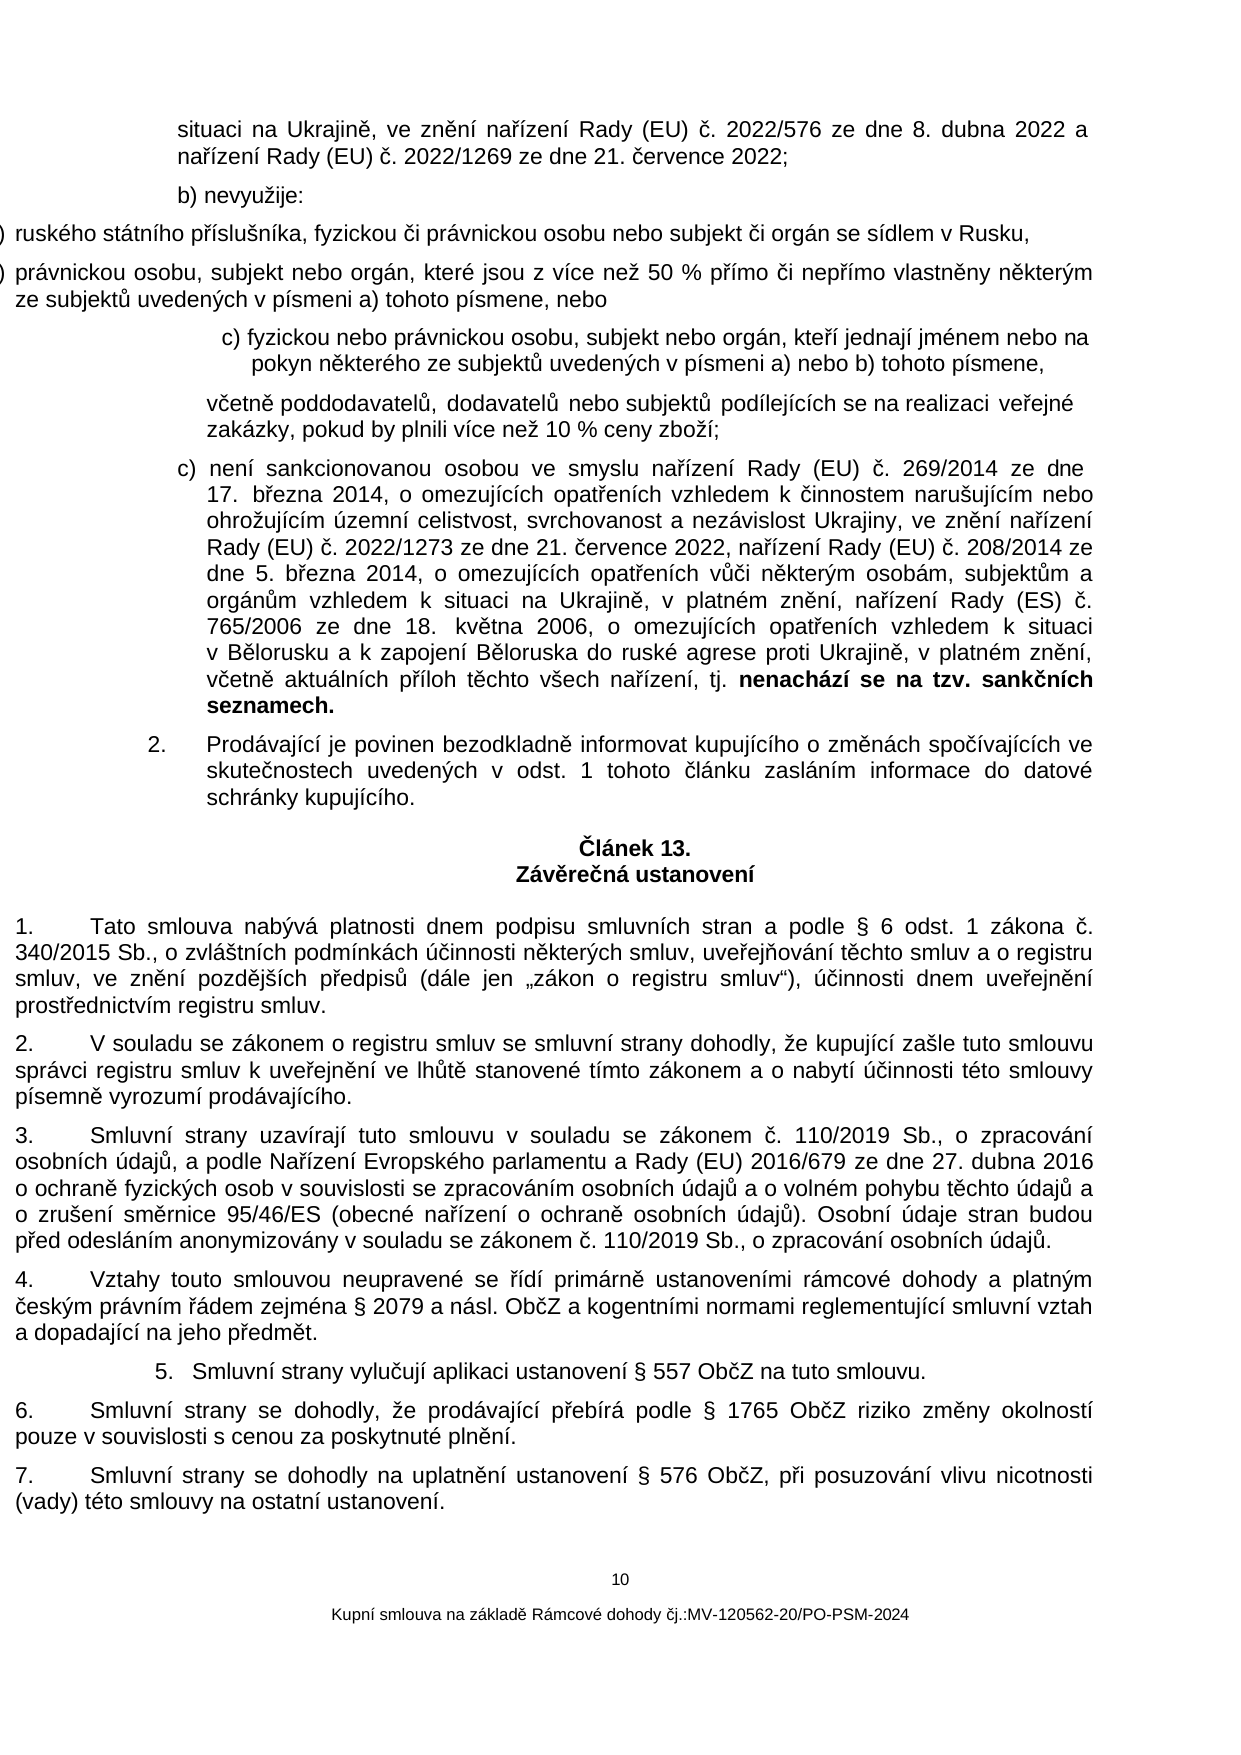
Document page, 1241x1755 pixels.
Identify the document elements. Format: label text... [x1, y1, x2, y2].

text situaci na Ukrajině, ve znění nařízení Rady (EU) č. 2022/576 ze dne 8. dubna 2022 a nařízení Rady (EU) č. 2022/1269 ze dne 21. července 2022; [177, 116, 1094, 169]
list není sankcionovanou osobou ve smyslu nařízení Rady (EU) č. 269/2014 ze dne [177, 455, 1241, 481]
text pokyn některého ze subjektů uvedených v písmeni a) nebo b) tohoto písmene, [251, 351, 1241, 377]
list právnickou osobu, subjekt nebo orgán, které jsou z více než 50 % přímo či nepřímo vlastněny některým ze subjektů uvedených v písmeni a) tohoto písmene, nebo [0, 259, 1093, 312]
text 10 [132, 1570, 1109, 1589]
list nevyužije: [177, 182, 1241, 208]
list fyzickou nebo právnickou osobu, subjekt nebo orgán, kteří jednají jménem nebo na [221, 324, 1241, 351]
list Smluvní strany vylučují aplikaci ustanovení § 557 ObčZ na tuto smlouvu. [154, 1358, 1241, 1384]
list Vztahy touto smlouvou neupravené se řídí primárně ustanoveními rámcové dohody a platným českým právním řádem zejména § 2079 a násl. ObčZ a kogentními normami reglementující smluvní vztah a dopadající na jeho předmět. [15, 1266, 1094, 1345]
text Závěrečná ustanovení [29, 861, 1240, 887]
list Smluvní strany se dohodly na uplatnění ustanovení § 576 ObčZ, při posuzování vlivu nicotnosti (vady) této smlouvy na ostatní ustanovení. [15, 1462, 1093, 1515]
list Tato smlouva nabývá platnosti dnem podpisu smluvních stran a podle § 6 odst. 1 zákona č. 340/2015 Sb., o zvláštních podmínkách účinnosti některých smluv, uveřejňování těchto smluv a o registru smluv, ve znění pozdějších předpisů (dále jen „zákon o registru smluv“), účinnosti dnem uveřejnění prostřednictvím registru smluv. [15, 913, 1093, 1018]
text Článek 13. [29, 835, 1241, 861]
list V souladu se zákonem o registru smluv se smluvní strany dohodly, že kupující zašle tuto smlouvu správci registru smluv k uveřejnění ve lhůtě stanovené tímto zákonem a o nabytí účinnosti této smlouvy písemně vyrozumí prodávajícího. [15, 1030, 1093, 1109]
list ruského státního příslušníka, fyzickou či právnickou osobu nebo subjekt či orgán se sídlem v Rusku, [0, 220, 1093, 247]
list Smluvní strany se dohodly, že prodávající přebírá podle § 1765 ObčZ riziko změny okolností pouze v souvislosti s cenou za poskytnuté plnění. [15, 1397, 1094, 1449]
text včetně poddodavatelů, dodavatelů nebo subjektů podílejících se na realizaci veřejné zakázky, pokud by plnili více než 10 % ceny zboží; [206, 390, 1134, 442]
list Prodávající je povinen bezodkladně informovat kupujícího o změnách spočívajících ve skutečnostech uvedených v odst. 1 tohoto článku zasláním informace do datové schránky kupujícího. [147, 731, 1093, 810]
list Smluvní strany uzavírají tuto smlouvu v souladu se zákonem č. 110/2019 Sb., o zpracování osobních údajů, a podle Nařízení Evropského parlamentu a Rady (EU) 2016/679 ze dne 27. dubna 2016 o ochraně fyzických osob v souvislosti se zpracováním osobních údajů a o volném pohybu těchto údajů a o zrušení směrnice 95/46/ES (obecné nařízení o ochraně osobních údajů). Osobní údaje stran budou před odesláním anonymizovány v souladu se zákonem č. 110/2019 Sb., o zpracování osobních údajů. [15, 1122, 1094, 1254]
text Kupní smlouva na základě Rámcové dohody čj.:MV-120562-20/PO-PSM-2024 [132, 1604, 1109, 1623]
text 17. března 2014, o omezujících opatřeních vzhledem k činnostem narušujícím nebo ohrožujícím územní celistvost, svrchovanost a nezávislost Ukrajiny, ve znění nařízení Rady (EU) č. 2022/1273 ze dne 21. července 2022, nařízení Rady (EU) č. 208/2014 ze dne 5. března 2014, o omezujících opatřeních vůči některým osobám, subjektům a orgánům vzhledem k situaci na Ukrajině, v platném znění, nařízení Rady (ES) č. 765/2006 ze dne 18. května 2006, o omezujících opatřeních vzhledem k situaci v Bělorusku a k zapojení Běloruska do ruské agrese proti Ukrajině, v platném znění, včetně aktuálních příloh těchto všech nařízení, tj. nenachází se na tzv. sankčních seznamech. [206, 481, 1094, 718]
